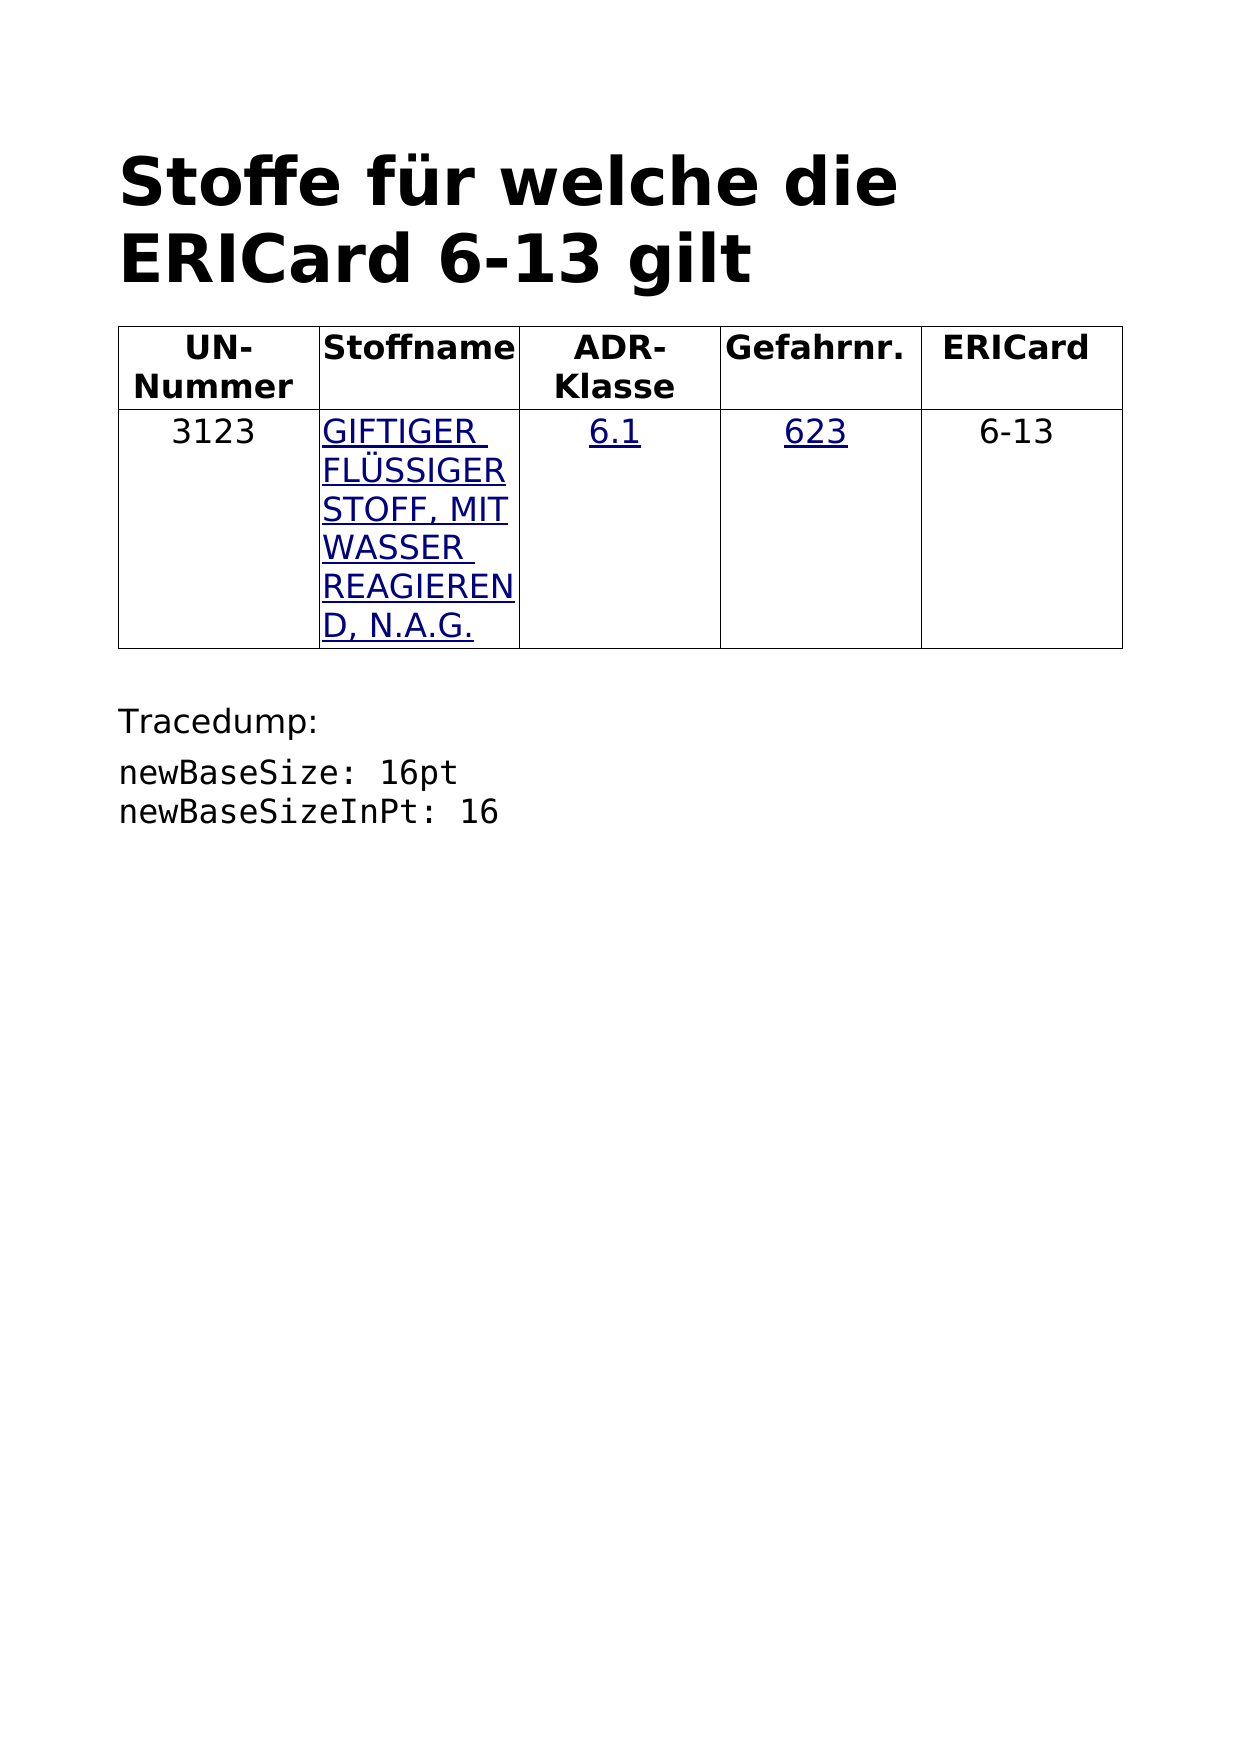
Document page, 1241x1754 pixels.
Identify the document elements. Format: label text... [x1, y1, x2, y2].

table_header ADR-Klasse [520, 327, 720, 409]
table_header UN-Nummer [119, 327, 319, 409]
table_header ERICard [922, 327, 1122, 409]
table_header Gefahrnr. [721, 327, 921, 409]
table_header Stoffname [320, 327, 519, 409]
table_cell 6.1 [520, 410, 720, 648]
subtitle Stoffe für welche die ERICard 6-13 gilt [118, 143, 1122, 298]
text newBaseSize: 16pt newBaseSizeInPt: 16 [118, 753, 1122, 831]
table_cell 623 [721, 410, 921, 648]
table_cell 6-13 [922, 410, 1122, 648]
table_cell 3123 [119, 410, 319, 648]
table_cell GIFTIGER FLÜSSIGER STOFF, MIT WASSER REAGIEREND, N.A.G. [320, 410, 519, 648]
text Tracedump: [118, 663, 1122, 741]
